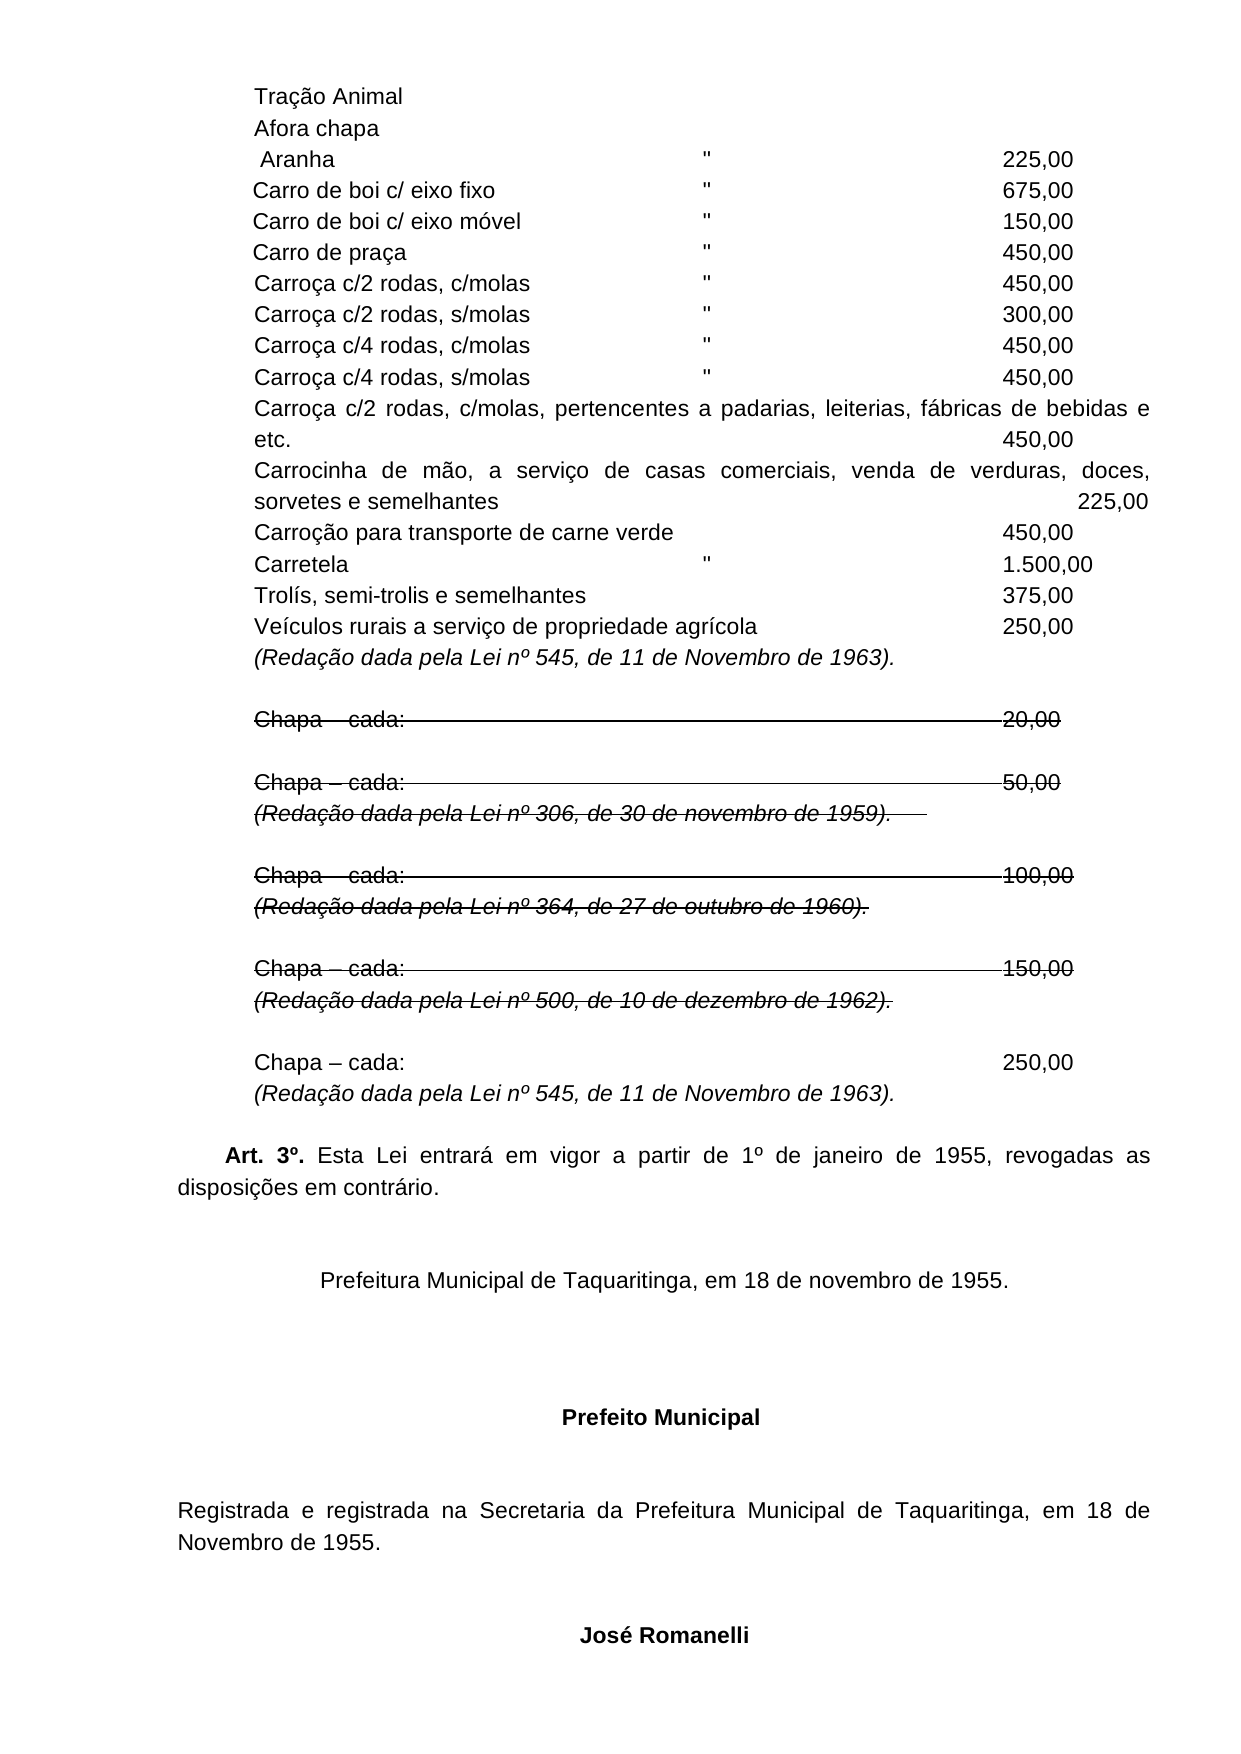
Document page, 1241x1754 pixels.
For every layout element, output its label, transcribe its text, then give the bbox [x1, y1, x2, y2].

text Aranha '' 225,00 [177, 145, 1152, 172]
text Carrocinha de mão, a serviço de casas comerciais, venda de verduras, doces, sorvetes e semelhantes 225,00 [254, 456, 1152, 515]
text José Romanelli [177, 1621, 1152, 1648]
text Chapa – cada: 250,00 [254, 1048, 1152, 1075]
text Chapa – cada: 100,00 [254, 861, 1152, 888]
text Carroção para transporte de carne verde 450,00 [254, 519, 1152, 546]
text Prefeitura Municipal de Taquaritinga, em 18 de novembro de 1955. [177, 1266, 1152, 1293]
text Carro de praça '' 450,00 [177, 238, 1152, 266]
text Tração Animal [254, 83, 1152, 110]
text Prefeito Municipal [177, 1403, 1152, 1430]
text Carroça c/2 rodas, c/molas, pertencentes a padarias, leiterias, fábricas de bebidas e etc. 450,00 [254, 394, 1152, 452]
text Carroça c/2 rodas, s/molas '' 300,00 [177, 301, 1152, 328]
text Carroça c/4 rodas, c/molas '' 450,00 [177, 332, 1152, 359]
text Carroça c/4 rodas, s/molas '' 450,00 [177, 363, 1152, 390]
text (Redação dada pela Lei nº 306, de 30 de novembro de 1959). [254, 799, 1152, 826]
text Afora chapa [254, 114, 1152, 141]
text Trolís, semi-trolis e semelhantes 375,00 [254, 581, 1152, 608]
text Chapa – cada: 20,00 [254, 706, 1152, 733]
text Veículos rurais a serviço de propriedade agrícola 250,00 [254, 612, 1152, 639]
text Carro de boi c/ eixo fixo '' 675,00 [177, 176, 1152, 203]
text Carro de boi c/ eixo móvel '' 150,00 [177, 207, 1152, 234]
text Registrada e registrada na Secretaria da Prefeitura Municipal de Taquaritinga, em 18 de Novembro de 1955. [177, 1497, 1152, 1555]
text Chapa – cada: 50,00 [254, 768, 1152, 795]
text (Redação dada pela Lei nº 500, de 10 de dezembro de 1962). [177, 986, 1152, 1013]
text (Redação dada pela Lei nº 364, de 27 de outubro de 1960). [254, 892, 1152, 919]
text (Redação dada pela Lei nº 545, de 11 de Novembro de 1963). [177, 643, 1152, 670]
text Carretela '' 1.500,00 [254, 550, 1152, 577]
text (Redação dada pela Lei nº 545, de 11 de Novembro de 1963). [177, 1079, 1152, 1106]
text Art. 3º. Esta Lei entrará em vigor a partir de 1º de janeiro de 1955, revogadas as disposições em contrário. [177, 1142, 1152, 1200]
text Carroça c/2 rodas, c/molas '' 450,00 [177, 269, 1152, 297]
text Chapa – cada: 150,00 [254, 955, 1152, 982]
